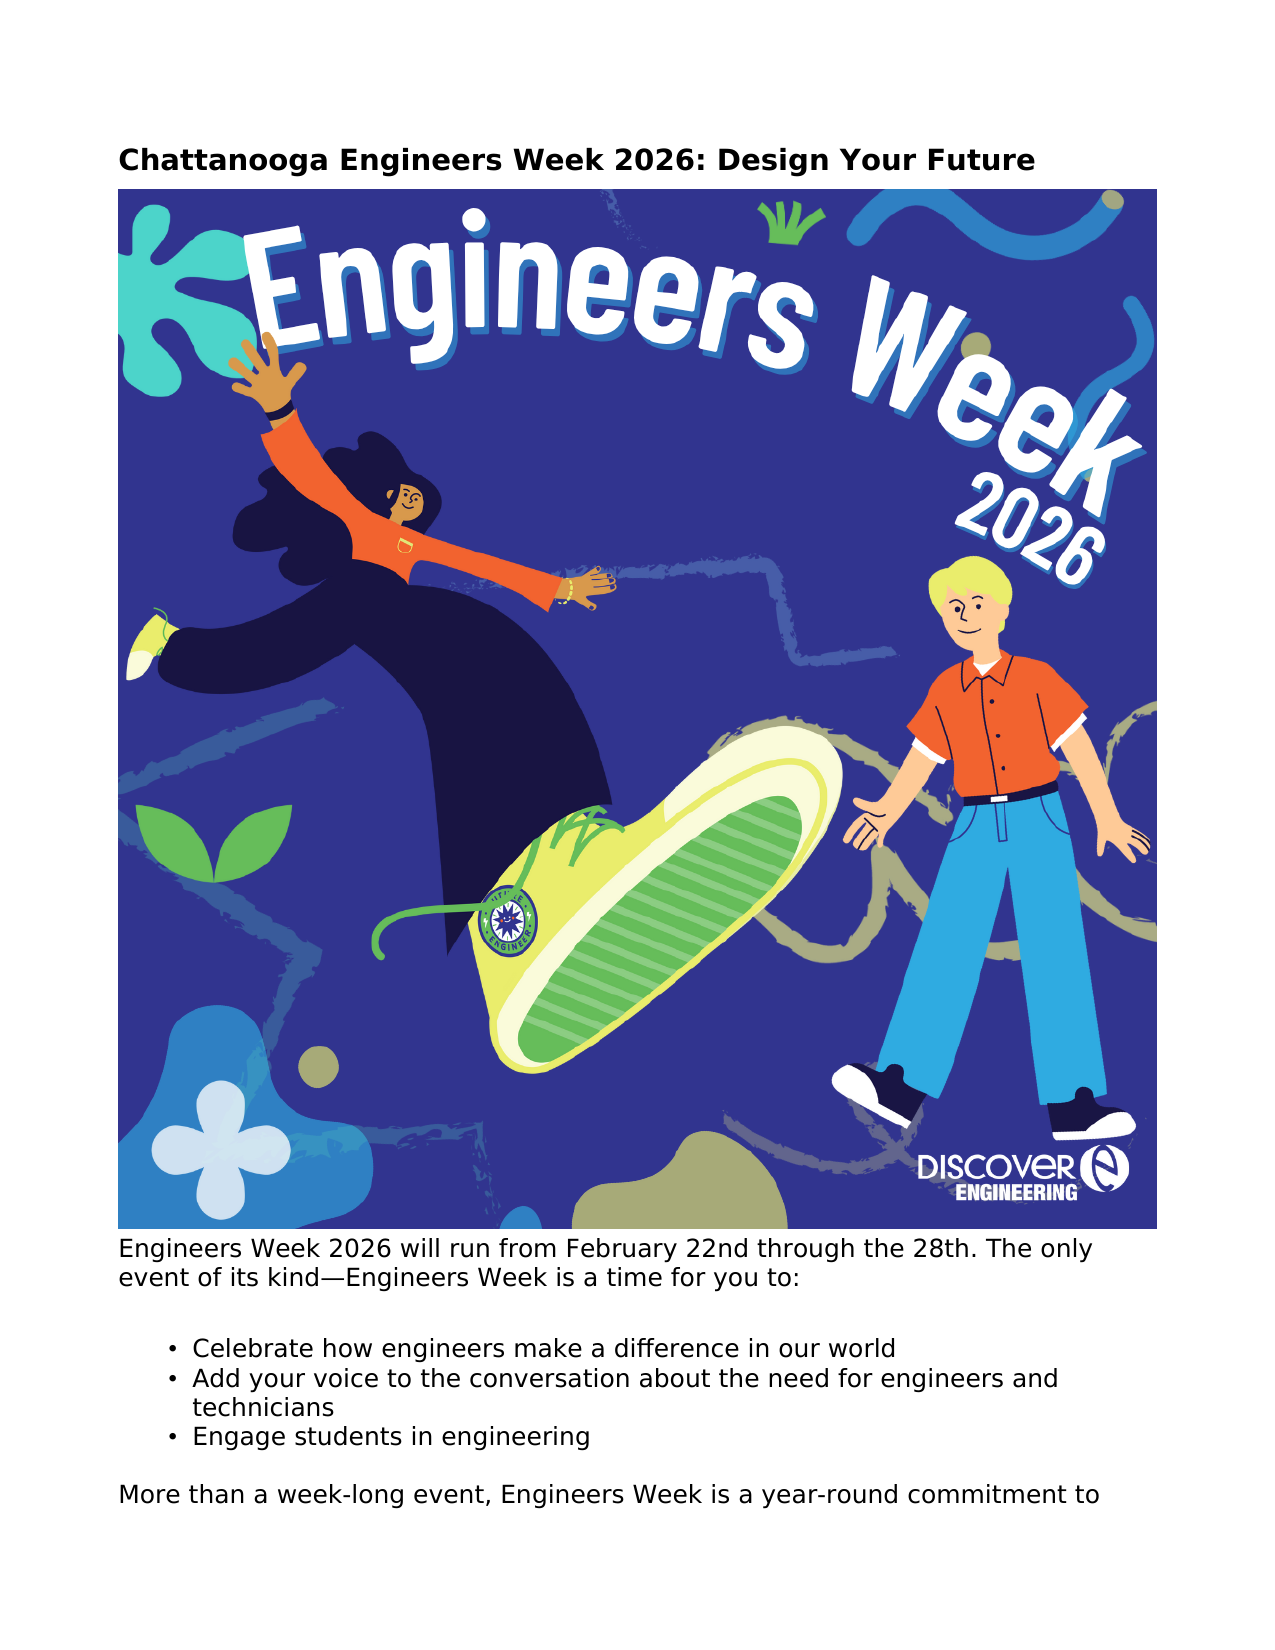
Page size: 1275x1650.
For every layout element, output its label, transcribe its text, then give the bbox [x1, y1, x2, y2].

list Celebrate how engineers make a difference in our world [177, 1334, 1157, 1364]
text More than a week-long event, Engineers Week is a year-round commitment to [118, 1481, 1157, 1510]
list Add your voice to the conversation about the need for engineers and technicians [177, 1364, 1157, 1422]
picture [118, 189, 1157, 1229]
text Engineers Week 2026 will run from February 22nd through the 28th. The only event of its kind—Engineers Week is a time for you to: [118, 1229, 1157, 1293]
list Engage students in engineering [177, 1422, 1157, 1451]
subtitle Chattanooga Engineers Week 2026: Design Your Future [118, 143, 1157, 177]
